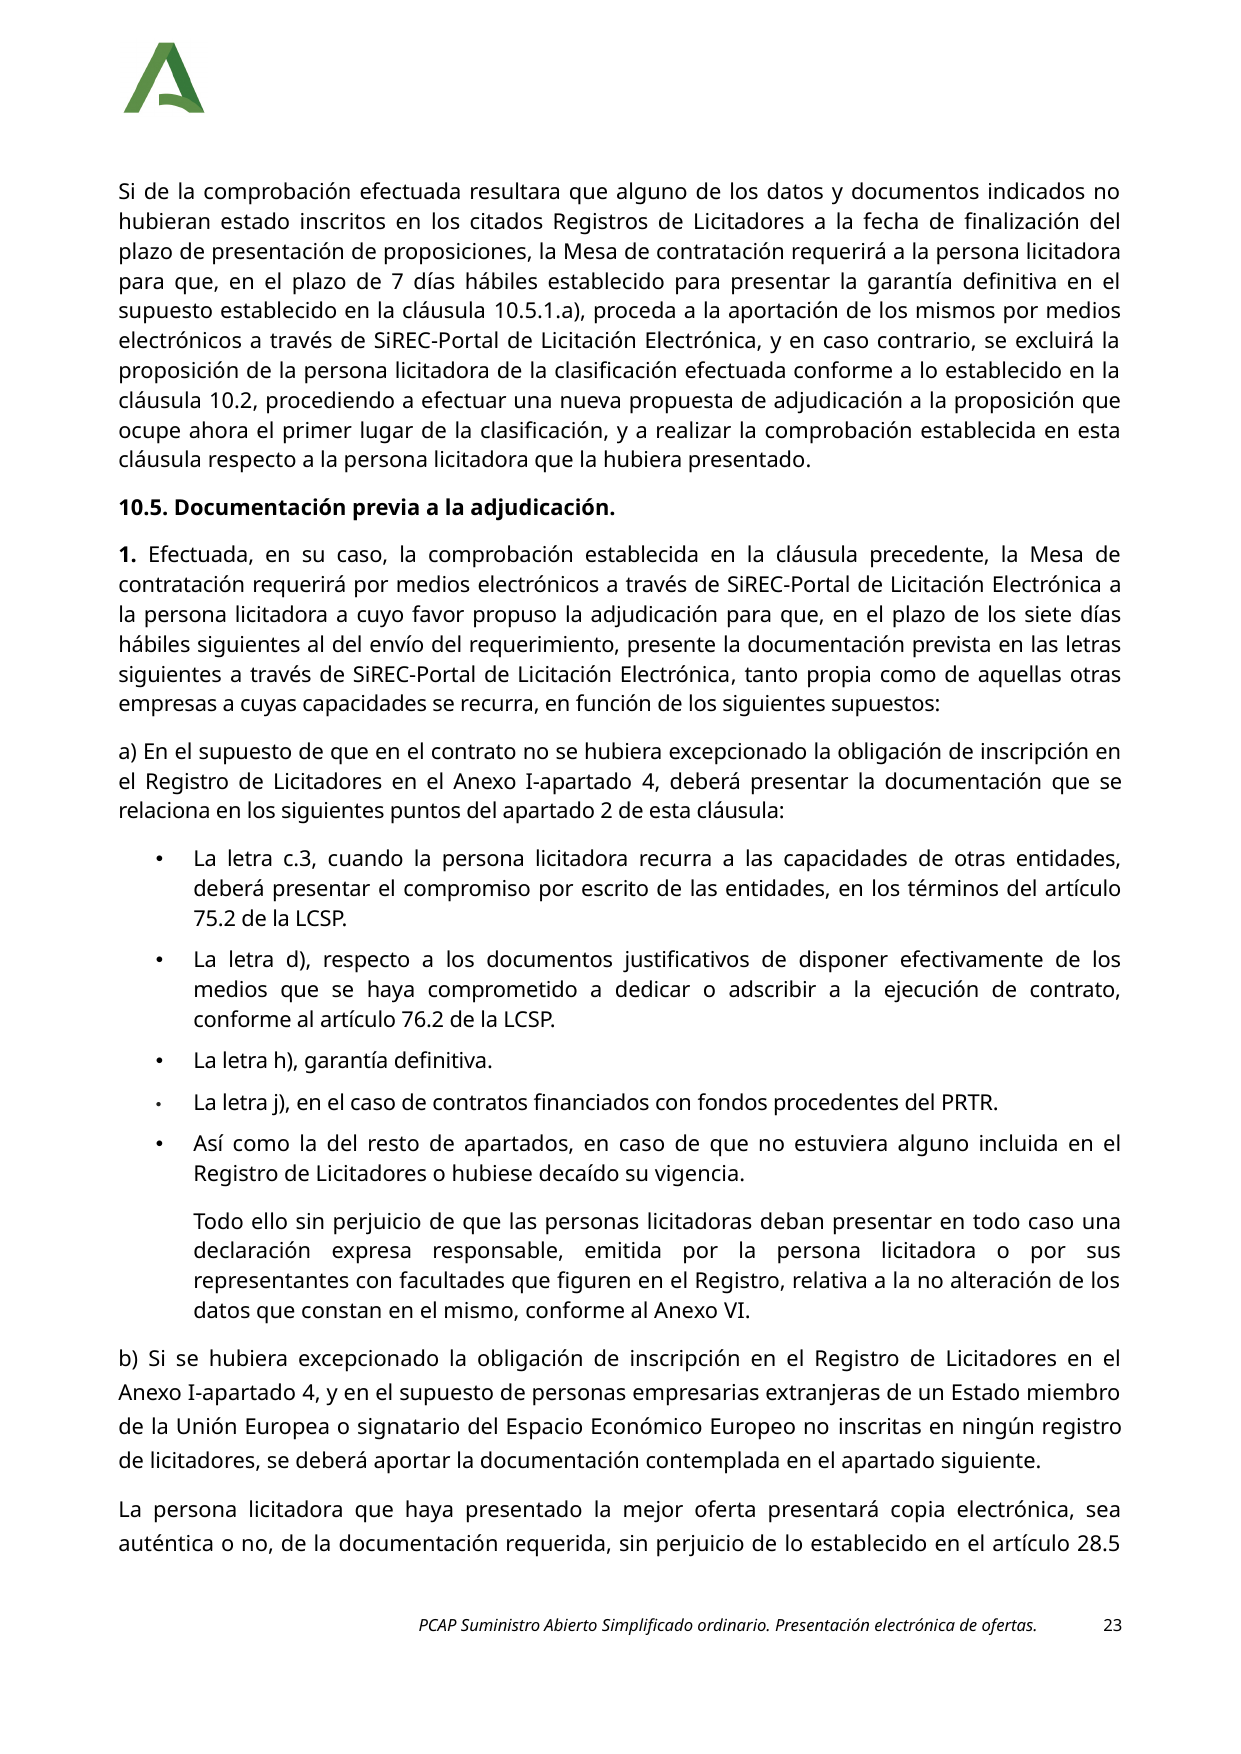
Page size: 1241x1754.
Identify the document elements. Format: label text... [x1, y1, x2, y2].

list La letra c.3, cuando la persona licitadora recurra a las capacidades de otras entidades, deberá presentar el compromiso por escrito de las entidades, en los términos del artículo 75.2 de la LCSP. [156, 843, 1122, 932]
text a) En el supuesto de que en el contrato no se hubiera excepcionado la obligación de inscripción en el Registro de Licitadores en el Anexo I-apartado 4, deberá presentar la documentación que se relaciona en los siguientes puntos del apartado 2 de esta cláusula: [118, 736, 1122, 825]
list Así como la del resto de apartados, en caso de que no estuviera alguno incluida en el Registro de Licitadores o hubiese decaído su vigencia. [156, 1128, 1122, 1188]
text 1. Efectuada, en su caso, la comprobación establecida en la cláusula precedente, la Mesa de contratación requerirá por medios electrónicos a través de SiREC-Portal de Licitación Electrónica a la persona licitadora a cuyo favor propuso la adjudicación para que, en el plazo de los siete días hábiles siguientes al del envío del requerimiento, presente la documentación prevista en las letras siguientes a través de SiREC-Portal de Licitación Electrónica, tanto propia como de aquellas otras empresas a cuyas capacidades se recurra, en función de los siguientes supuestos: [118, 539, 1122, 718]
list La letra j), en el caso de contratos financiados con fondos procedentes del PRTR. [156, 1087, 1122, 1117]
picture [119, 38, 209, 117]
list La letra d), respecto a los documentos justificativos de disponer efectivamente de los medios que se haya comprometido a dedicar o adscribir a la ejecución de contrato, conforme al artículo 76.2 de la LCSP. [156, 944, 1122, 1033]
text Si de la comprobación efectuada resultara que alguno de los datos y documentos indicados no hubieran estado inscritos en los citados Registros de Licitadores a la fecha de finalización del plazo de presentación de proposiciones, la Mesa de contratación requerirá a la persona licitadora para que, en el plazo de 7 días hábiles establecido para presentar la garantía definitiva en el supuesto establecido en la cláusula 10.5.1.a), proceda a la aportación de los mismos por medios electrónicos a través de SiREC-Portal de Licitación Electrónica, y en caso contrario, se excluirá la proposición de la persona licitadora de la clasificación efectuada conforme a lo establecido en la cláusula 10.2, procediendo a efectuar una nueva propuesta de adjudicación a la proposición que ocupe ahora el primer lugar de la clasificación, y a realizar la comprobación establecida en esta cláusula respecto a la persona licitadora que la hubiera presentado. [118, 176, 1122, 474]
subtitle 10.5. Documentación previa a la adjudicación. [118, 492, 1122, 522]
list La persona licitadora que haya presentado la mejor oferta presentará copia electrónica, sea auténtica o no, de la documentación requerida, sin perjuicio de lo establecido en el artículo 28.5 [118, 1494, 1122, 1558]
list b) Si se hubiera excepcionado la obligación de inscripción en el Registro de Licitadores en el Anexo I-apartado 4, y en el supuesto de personas empresarias extranjeras de un Estado miembro de la Unión Europea o signatario del Espacio Económico Europeo no inscritas en ningún registro de licitadores, se deberá aportar la documentación contemplada en el apartado siguiente. [118, 1343, 1122, 1475]
list Todo ello sin perjuicio de que las personas licitadoras deban presentar en todo caso una declaración expresa responsable, emitida por la persona licitadora o por sus representantes con facultades que figuren en el Registro, relativa a la no alteración de los datos que constan en el mismo, conforme al Anexo VI. [156, 1206, 1122, 1325]
list La letra h), garantía definitiva. [156, 1045, 1122, 1075]
